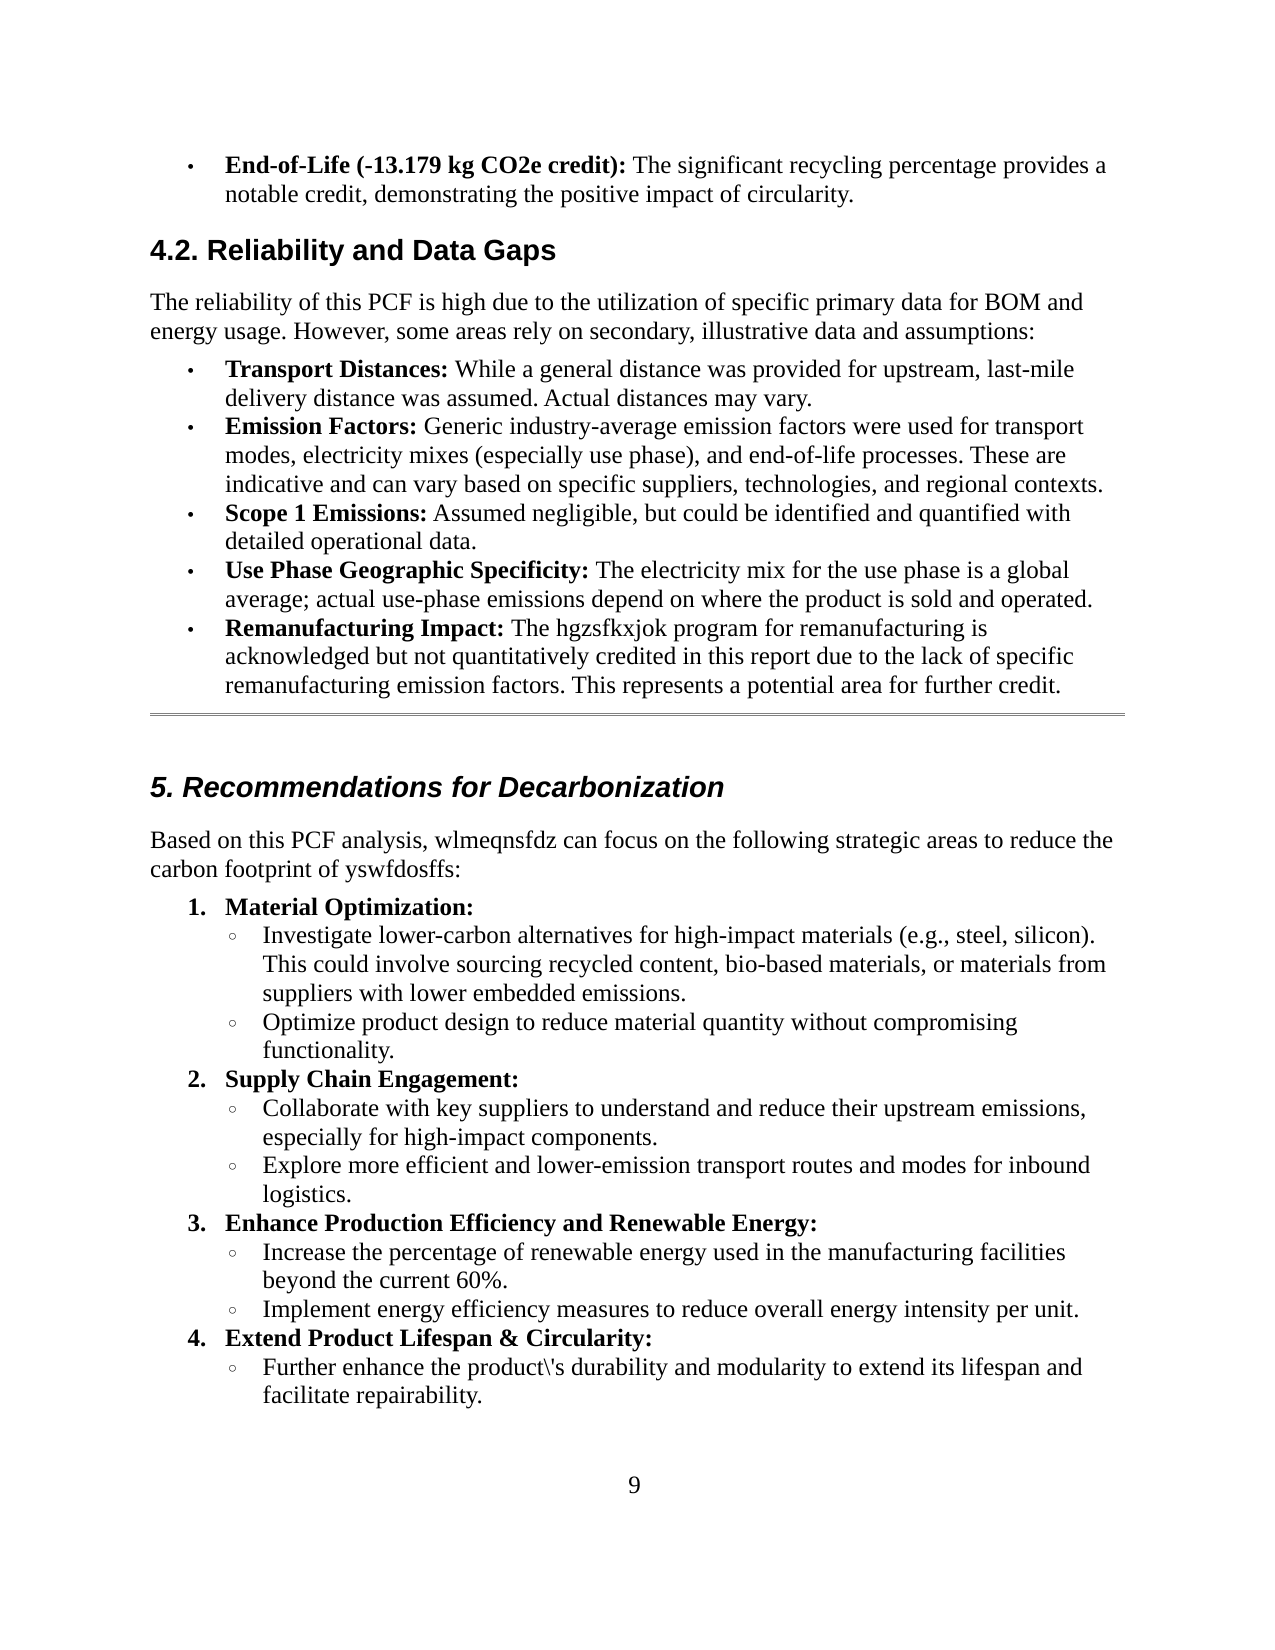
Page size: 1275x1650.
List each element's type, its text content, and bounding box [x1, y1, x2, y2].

list Optimize product design to reduce material quantity without compromising functionality. [225, 1007, 1125, 1064]
list Material Optimization: [187, 892, 1125, 920]
list Transport Distances: While a general distance was provided for upstream, last-mile delivery distance was assumed. Actual distances may vary. [187, 354, 1125, 411]
list Explore more efficient and lower-emission transport routes and modes for inbound logistics. [225, 1150, 1125, 1208]
list Scope 1 Emissions: Assumed negligible, but could be identified and quantified with detailed operational data. [187, 498, 1125, 555]
list Increase the percentage of renewable energy used in the manufacturing facilities beyond the current 60%. [225, 1237, 1125, 1294]
list Emission Factors: Generic industry-average emission factors were used for transport modes, electricity mixes (especially use phase), and end-of-life processes. These are indicative and can vary based on specific suppliers, technologies, and regional contexts. [187, 411, 1125, 498]
list End-of-Life (-13.179 kg CO2e credit): The significant recycling percentage provides a notable credit, demonstrating the positive impact of circularity. [187, 150, 1125, 207]
list Supply Chain Engagement: [187, 1064, 1125, 1093]
list Investigate lower-carbon alternatives for high-impact materials (e.g., steel, silicon). This could involve sourcing recycled content, bio-based materials, or materials from suppliers with lower embedded emissions. [225, 920, 1125, 1007]
text The reliability of this PCF is high due to the utilization of specific primary data for BOM and energy usage. However, some areas rely on secondary, illustrative data and assumptions: [150, 287, 1125, 345]
list Further enhance the product\'s durability and modularity to extend its lifespan and facilitate repairability. [225, 1352, 1125, 1409]
list Extend Product Lifespan & Circularity: [187, 1323, 1125, 1352]
list Enhance Production Efficiency and Renewable Energy: [187, 1208, 1125, 1237]
list Implement energy efficiency measures to reduce overall energy intensity per unit. [225, 1294, 1125, 1323]
list Remanufacturing Impact: The hgzsfkxjok program for remanufacturing is acknowledged but not quantitatively credited in this report due to the lack of specific remanufacturing emission factors. This represents a potential area for further credit. [187, 613, 1125, 699]
subtitle 4.2. Reliability and Data Gaps [150, 232, 1125, 266]
list Use Phase Geographic Specificity: The electricity mix for the use phase is a global average; actual use-phase emissions depend on where the product is sold and operated. [187, 555, 1125, 613]
text Based on this PCF analysis, wlmeqnsfdz can focus on the following strategic areas to reduce the carbon footprint of yswfdosffs: [150, 825, 1125, 883]
subtitle 5. Recommendations for Decarbonization [150, 770, 1125, 804]
list Collaborate with key suppliers to understand and reduce their upstream emissions, especially for high-impact components. [225, 1093, 1125, 1150]
